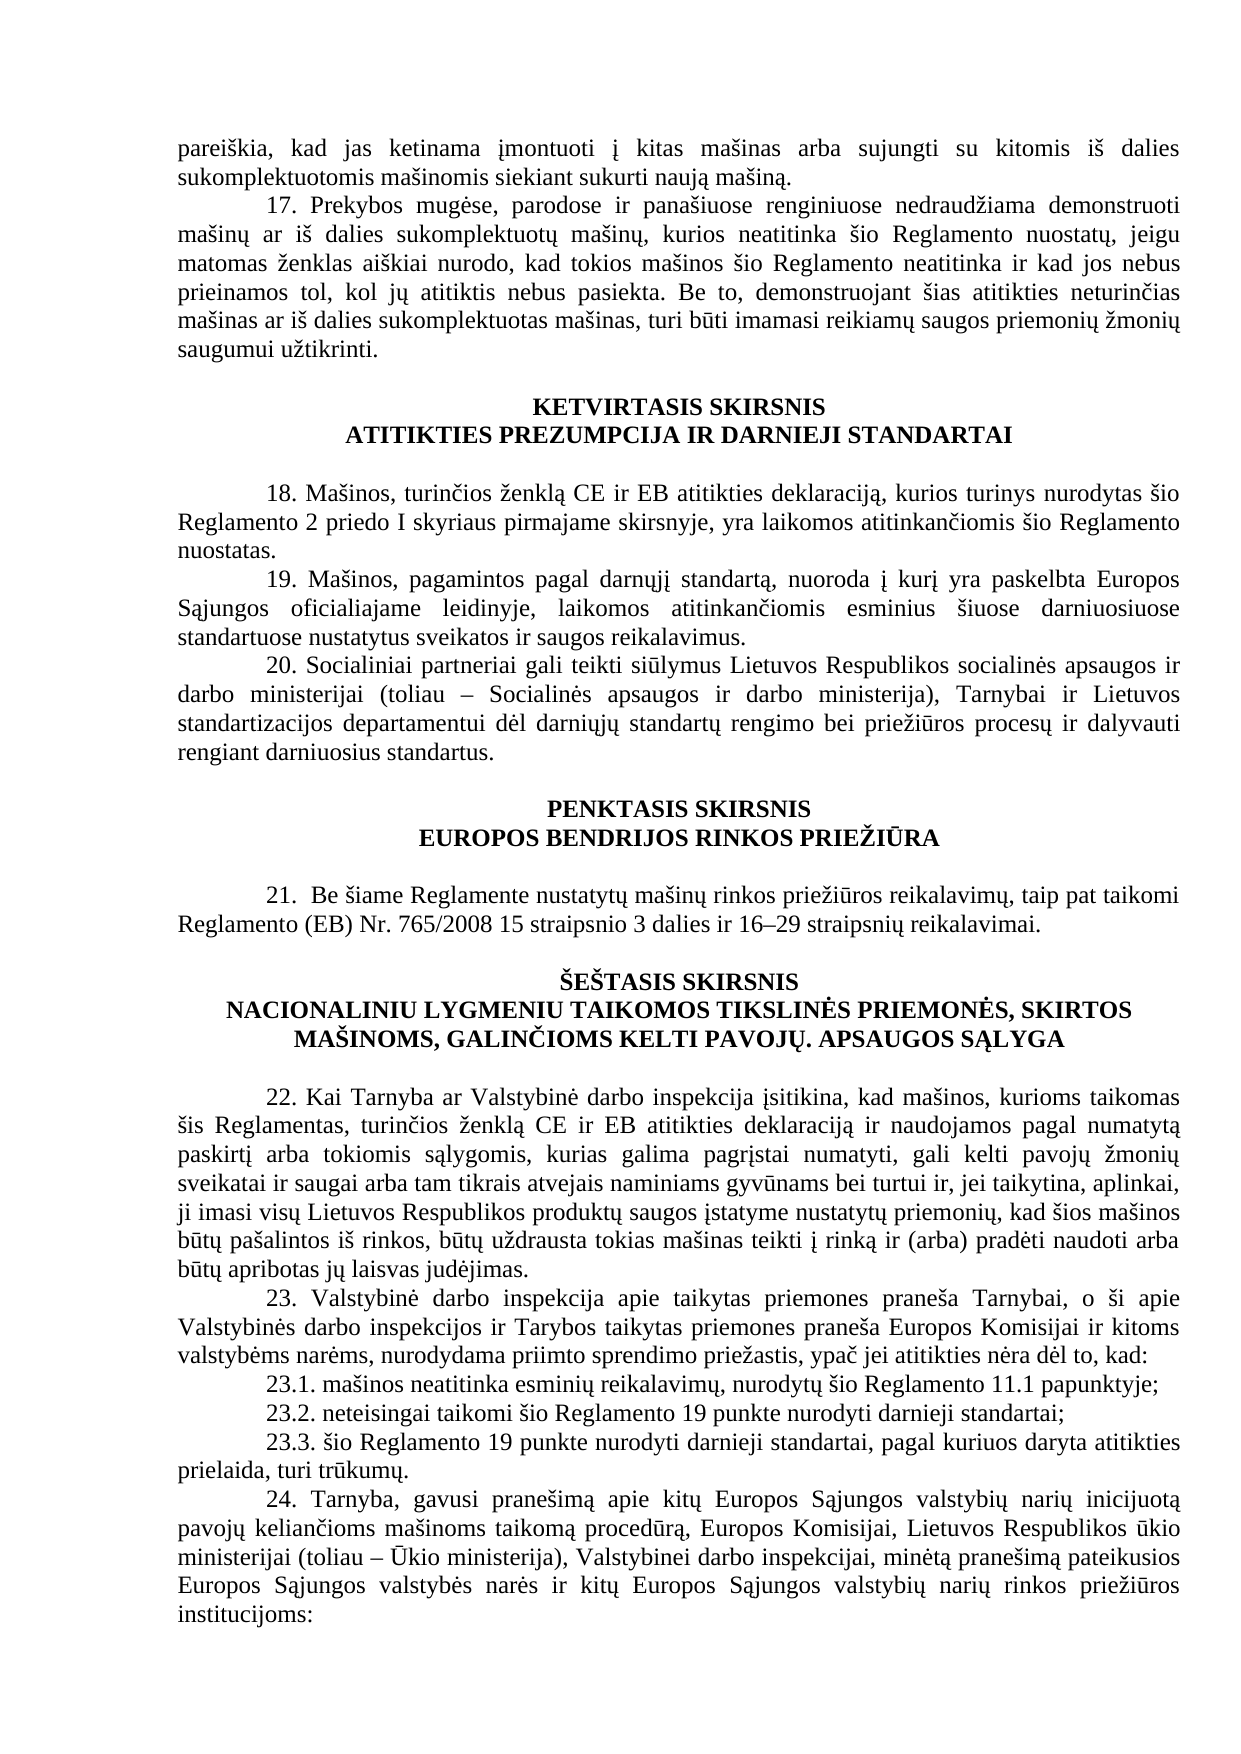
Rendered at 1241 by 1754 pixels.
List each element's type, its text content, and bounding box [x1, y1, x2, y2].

text 18. Mašinos, turinčios ženklą CE ir EB atitikties deklaraciją, kurios turinys nurodytas šio Reglamento 2 priedo I skyriaus pirmajame skirsnyje, yra laikomos atitinkančiomis šio Reglamento nuostatas. [177, 478, 1181, 564]
text pareiškia, kad jas ketinama įmontuoti į kitas mašinas arba sujungti su kitomis iš dalies sukomplektuotomis mašinomis siekiant sukurti naują mašiną. [177, 133, 1181, 190]
text 22. Kai Tarnyba ar Valstybinė darbo inspekcija įsitikina, kad mašinos, kurioms taikomas šis Reglamentas, turinčios ženklą CE ir EB atitikties deklaraciją ir naudojamos pagal numatytą paskirtį arba tokiomis sąlygomis, kurias galima pagrįstai numatyti, gali kelti pavojų žmonių sveikatai ir saugai arba tam tikrais atvejais naminiams gyvūnams bei turtui ir, jei taikytina, aplinkai, ji imasi visų Lietuvos Respublikos produktų saugos įstatyme nustatytų priemonių, kad šios mašinos būtų pašalintos iš rinkos, būtų uždrausta tokias mašinas teikti į rinką ir (arba) pradėti naudoti arba būtų apribotas jų laisvas judėjimas. [177, 1082, 1181, 1283]
text 23.3. šio Reglamento 19 punkte nurodyti darnieji standartai, pagal kuriuos daryta atitikties prielaida, turi trūkumų. [177, 1427, 1181, 1484]
text KETVIRTASIS SKIRSNIS [177, 392, 1181, 420]
text NACIONALINIU LYGMENIU TAIKOMOS TIKSLINĖS PRIEMONĖS, SKIRTOS MAŠINOMS, GALINČIOMS KELTI PAVOJŲ. APSAUGOS SĄLYGA [177, 995, 1181, 1053]
text 21. Be šiame Reglamente nustatytų mašinų rinkos priežiūros reikalavimų, taip pat taikomi Reglamento (EB) Nr. 765/2008 15 straipsnio 3 dalies ir 16–29 straipsnių reikalavimai. [177, 880, 1181, 938]
text 17. Prekybos mugėse, parodose ir panašiuose renginiuose nedraudžiama demonstruoti mašinų ar iš dalies sukomplektuotų mašinų, kurios neatitinka šio Reglamento nuostatų, jeigu matomas ženklas aiškiai nurodo, kad tokios mašinos šio Reglamento neatitinka ir kad jos nebus prieinamos tol, kol jų atitiktis nebus pasiekta. Be to, demonstruojant šias atitikties neturinčias mašinas ar iš dalies sukomplektuotas mašinas, turi būti imamasi reikiamų saugos priemonių žmonių saugumui užtikrinti. [177, 190, 1181, 363]
text PENKTASIS SKIRSNIS [177, 794, 1181, 823]
text EUROPOS BENDRIJOS RINKOS PRIEŽIŪRA [177, 823, 1181, 852]
text 20. Socialiniai partneriai gali teikti siūlymus Lietuvos Respublikos socialinės apsaugos ir darbo ministerijai (toliau – Socialinės apsaugos ir darbo ministerija), Tarnybai ir Lietuvos standartizacijos departamentui dėl darniųjų standartų rengimo bei priežiūros procesų ir dalyvauti rengiant darniuosius standartus. [177, 650, 1181, 765]
text 23. Valstybinė darbo inspekcija apie taikytas priemones praneša Tarnybai, o ši apie Valstybinės darbo inspekcijos ir Tarybos taikytas priemones praneša Europos Komisijai ir kitoms valstybėms narėms, nurodydama priimto sprendimo priežastis, ypač jei atitikties nėra dėl to, kad: [177, 1283, 1181, 1369]
text 24. Tarnyba, gavusi pranešimą apie kitų Europos Sąjungos valstybių narių inicijuotą pavojų keliančioms mašinoms taikomą procedūrą, Europos Komisijai, Lietuvos Respublikos ūkio ministerijai (toliau – Ūkio ministerija), Valstybinei darbo inspekcijai, minėtą pranešimą pateikusios Europos Sąjungos valstybės narės ir kitų Europos Sąjungos valstybių narių rinkos priežiūros institucijoms: [177, 1484, 1181, 1628]
text ATITIKTIES PREZUMPCIJA IR DARNIEJI STANDARTAI [177, 420, 1181, 449]
text 23.2. neteisingai taikomi šio Reglamento 19 punkte nurodyti darnieji standartai; [177, 1398, 1181, 1427]
text 19. Mašinos, pagamintos pagal darnųjį standartą, nuoroda į kurį yra paskelbta Europos Sąjungos oficialiajame leidinyje, laikomos atitinkančiomis esminius šiuose darniuosiuose standartuose nustatytus sveikatos ir saugos reikalavimus. [177, 564, 1181, 650]
text ŠEŠTASIS SKIRSNIS [177, 967, 1181, 995]
text 23.1. mašinos neatitinka esminių reikalavimų, nurodytų šio Reglamento 11.1 papunktyje; [177, 1369, 1181, 1398]
